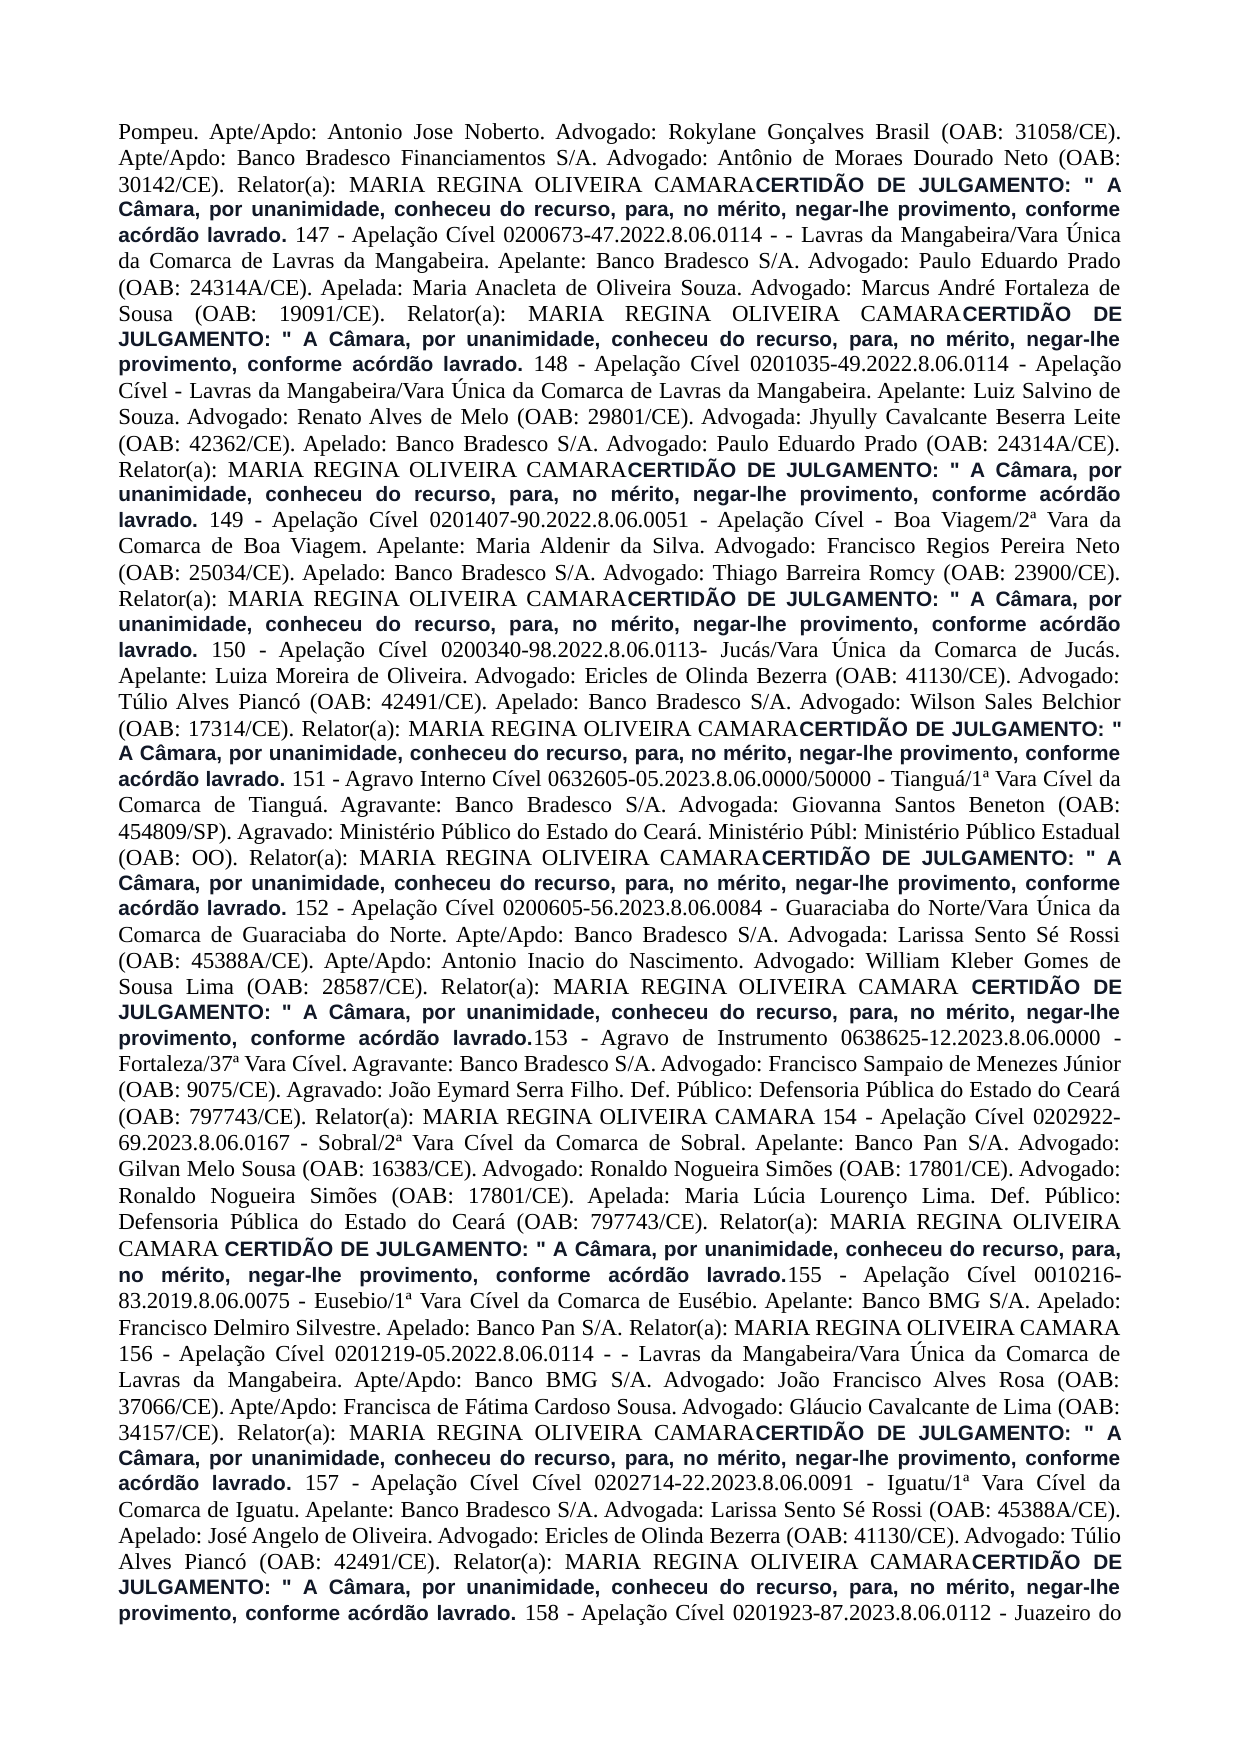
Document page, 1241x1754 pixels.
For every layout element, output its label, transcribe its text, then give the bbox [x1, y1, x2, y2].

text Pompeu. Apte/Apdo: Antonio Jose Noberto. Advogado: Rokylane Gonçalves Brasil (OAB: 31058/CE). Apte/Apdo: Banco Bradesco Financiamentos S/A. Advogado: Antônio de Moraes Dourado Neto (OAB: 30142/CE). Relator(a): MARIA REGINA OLIVEIRA CAMARACERTIDÃO DE JULGAMENTO: " A Câmara, por unanimidade, conheceu do recurso, para, no mérito, negar-lhe provimento, conforme acórdão lavrado. 147 - Apelação Cível 0200673-47.2022.8.06.0114 - - Lavras da Mangabeira/Vara Única da Comarca de Lavras da Mangabeira. Apelante: Banco Bradesco S/A. Advogado: Paulo Eduardo Prado (OAB: 24314A/CE). Apelada: Maria Anacleta de Oliveira Souza. Advogado: Marcus André Fortaleza de Sousa (OAB: 19091/CE). Relator(a): MARIA REGINA OLIVEIRA CAMARACERTIDÃO DE JULGAMENTO: " A Câmara, por unanimidade, conheceu do recurso, para, no mérito, negar-lhe provimento, conforme acórdão lavrado. 148 - Apelação Cível 0201035-49.2022.8.06.0114 - Apelação Cível - Lavras da Mangabeira/Vara Única da Comarca de Lavras da Mangabeira. Apelante: Luiz Salvino de Souza. Advogado: Renato Alves de Melo (OAB: 29801/CE). Advogada: Jhyully Cavalcante Beserra Leite (OAB: 42362/CE). Apelado: Banco Bradesco S/A. Advogado: Paulo Eduardo Prado (OAB: 24314A/CE). Relator(a): MARIA REGINA OLIVEIRA CAMARACERTIDÃO DE JULGAMENTO: " A Câmara, por unanimidade, conheceu do recurso, para, no mérito, negar-lhe provimento, conforme acórdão lavrado. 149 - Apelação Cível 0201407-90.2022.8.06.0051 - Apelação Cível - Boa Viagem/2ª Vara da Comarca de Boa Viagem. Apelante: Maria Aldenir da Silva. Advogado: Francisco Regios Pereira Neto (OAB: 25034/CE). Apelado: Banco Bradesco S/A. Advogado: Thiago Barreira Romcy (OAB: 23900/CE). Relator(a): MARIA REGINA OLIVEIRA CAMARACERTIDÃO DE JULGAMENTO: " A Câmara, por unanimidade, conheceu do recurso, para, no mérito, negar-lhe provimento, conforme acórdão lavrado. 150 - Apelação Cível 0200340-98.2022.8.06.0113- Jucás/Vara Única da Comarca de Jucás. Apelante: Luiza Moreira de Oliveira. Advogado: Ericles de Olinda Bezerra (OAB: 41130/CE). Advogado: Túlio Alves Piancó (OAB: 42491/CE). Apelado: Banco Bradesco S/A. Advogado: Wilson Sales Belchior (OAB: 17314/CE). Relator(a): MARIA REGINA OLIVEIRA CAMARACERTIDÃO DE JULGAMENTO: " A Câmara, por unanimidade, conheceu do recurso, para, no mérito, negar-lhe provimento, conforme acórdão lavrado. 151 - Agravo Interno Cível 0632605-05.2023.8.06.0000/50000 - Tianguá/1ª Vara Cível da Comarca de Tianguá. Agravante: Banco Bradesco S/A. Advogada: Giovanna Santos Beneton (OAB: 454809/SP). Agravado: Ministério Público do Estado do Ceará. Ministério Públ: Ministério Público Estadual (OAB: OO). Relator(a): MARIA REGINA OLIVEIRA CAMARACERTIDÃO DE JULGAMENTO: " A Câmara, por unanimidade, conheceu do recurso, para, no mérito, negar-lhe provimento, conforme acórdão lavrado. 152 - Apelação Cível 0200605-56.2023.8.06.0084 - Guaraciaba do Norte/Vara Única da Comarca de Guaraciaba do Norte. Apte/Apdo: Banco Bradesco S/A. Advogada: Larissa Sento Sé Rossi (OAB: 45388A/CE). Apte/Apdo: Antonio Inacio do Nascimento. Advogado: William Kleber Gomes de Sousa Lima (OAB: 28587/CE). Relator(a): MARIA REGINA OLIVEIRA CAMARA CERTIDÃO DE JULGAMENTO: " A Câmara, por unanimidade, conheceu do recurso, para, no mérito, negar-lhe provimento, conforme acórdão lavrado.153 - Agravo de Instrumento 0638625-12.2023.8.06.0000 - Fortaleza/37ª Vara Cível. Agravante: Banco Bradesco S/A. Advogado: Francisco Sampaio de Menezes Júnior (OAB: 9075/CE). Agravado: João Eymard Serra Filho. Def. Público: Defensoria Pública do Estado do Ceará (OAB: 797743/CE). Relator(a): MARIA REGINA OLIVEIRA CAMARA 154 - Apelação Cível 0202922-69.2023.8.06.0167 - Sobral/2ª Vara Cível da Comarca de Sobral. Apelante: Banco Pan S/A. Advogado: Gilvan Melo Sousa (OAB: 16383/CE). Advogado: Ronaldo Nogueira Simões (OAB: 17801/CE). Advogado: Ronaldo Nogueira Simões (OAB: 17801/CE). Apelada: Maria Lúcia Lourenço Lima. Def. Público: Defensoria Pública do Estado do Ceará (OAB: 797743/CE). Relator(a): MARIA REGINA OLIVEIRA CAMARA CERTIDÃO DE JULGAMENTO: " A Câmara, por unanimidade, conheceu do recurso, para, no mérito, negar-lhe provimento, conforme acórdão lavrado.155 - Apelação Cível 0010216-83.2019.8.06.0075 - Eusebio/1ª Vara Cível da Comarca de Eusébio. Apelante: Banco BMG S/A. Apelado: Francisco Delmiro Silvestre. Apelado: Banco Pan S/A. Relator(a): MARIA REGINA OLIVEIRA CAMARA 156 - Apelação Cível 0201219-05.2022.8.06.0114 - - Lavras da Mangabeira/Vara Única da Comarca de Lavras da Mangabeira. Apte/Apdo: Banco BMG S/A. Advogado: João Francisco Alves Rosa (OAB: 37066/CE). Apte/Apdo: Francisca de Fátima Cardoso Sousa. Advogado: Gláucio Cavalcante de Lima (OAB: 34157/CE). Relator(a): MARIA REGINA OLIVEIRA CAMARACERTIDÃO DE JULGAMENTO: " A Câmara, por unanimidade, conheceu do recurso, para, no mérito, negar-lhe provimento, conforme acórdão lavrado. 157 - Apelação Cível Cível 0202714-22.2023.8.06.0091 - Iguatu/1ª Vara Cível da Comarca de Iguatu. Apelante: Banco Bradesco S/A. Advogada: Larissa Sento Sé Rossi (OAB: 45388A/CE). Apelado: José Angelo de Oliveira. Advogado: Ericles de Olinda Bezerra (OAB: 41130/CE). Advogado: Túlio Alves Piancó (OAB: 42491/CE). Relator(a): MARIA REGINA OLIVEIRA CAMARACERTIDÃO DE JULGAMENTO: " A Câmara, por unanimidade, conheceu do recurso, para, no mérito, negar-lhe provimento, conforme acórdão lavrado. 158 - Apelação Cível 0201923-87.2023.8.06.0112 - Juazeiro do [118, 118, 1122, 1625]
